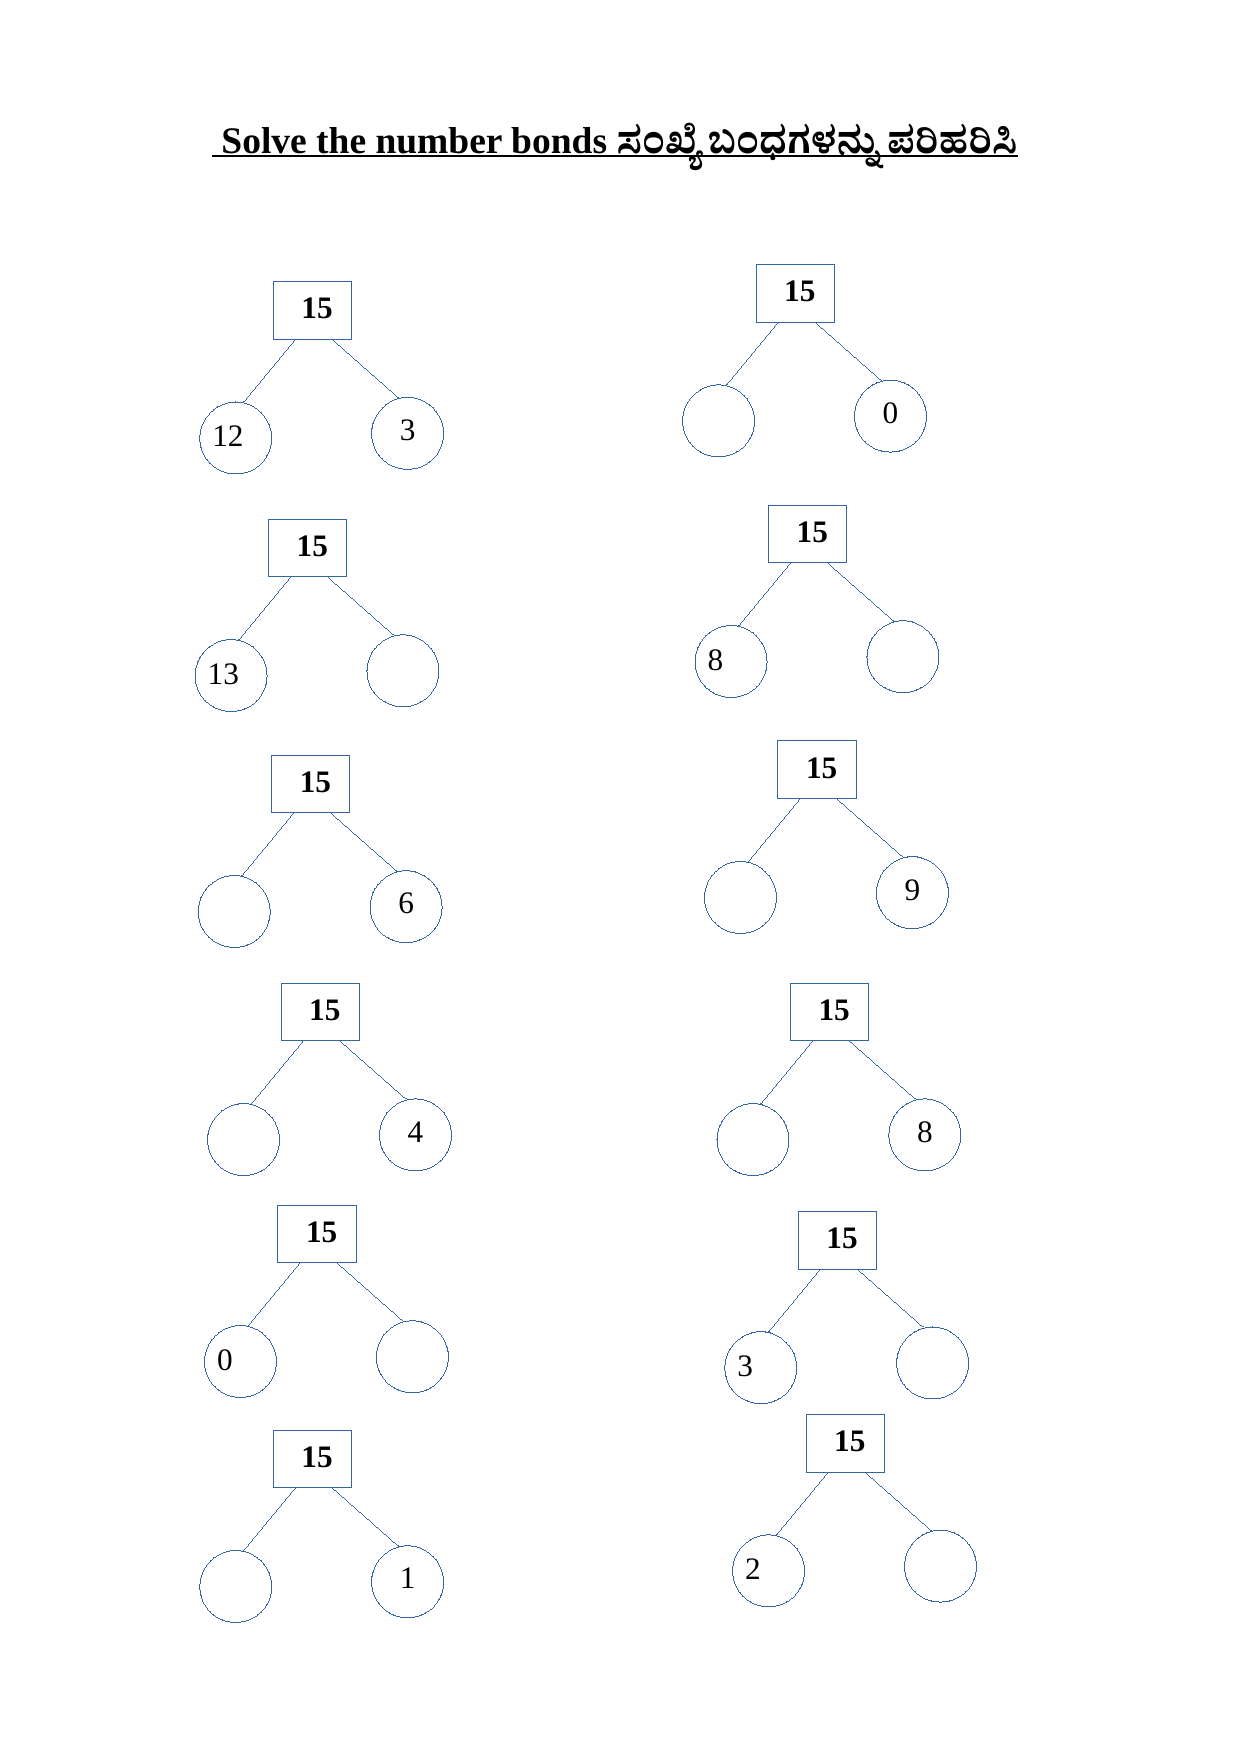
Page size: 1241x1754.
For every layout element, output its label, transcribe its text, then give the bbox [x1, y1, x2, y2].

text Solve the number bonds ಸಂಖ್ಯೆ ಬಂಧಗಳನ್ನು ಪರಿಹರಿಸಿ [118, 118, 1122, 180]
